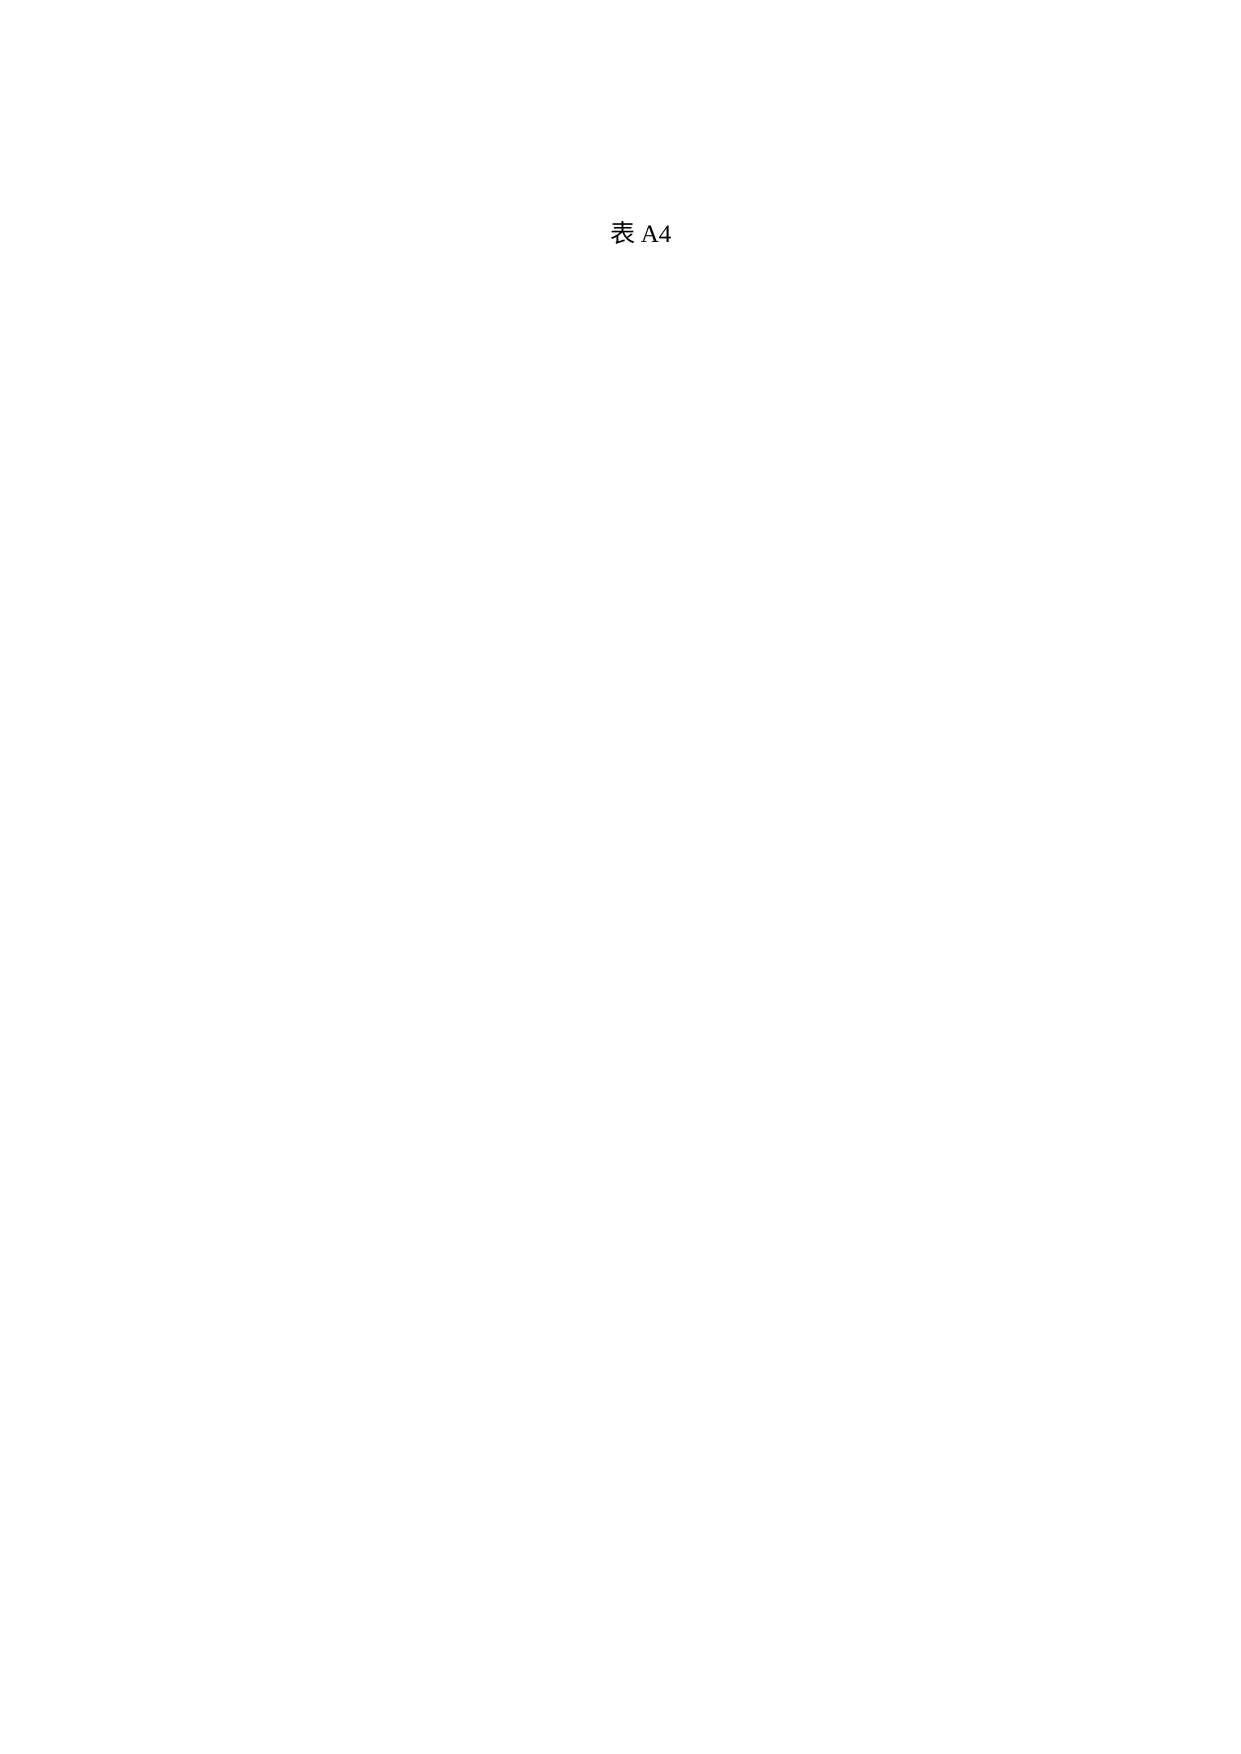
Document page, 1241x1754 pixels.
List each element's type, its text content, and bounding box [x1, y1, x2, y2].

text 表A4 [159, 189, 1122, 252]
